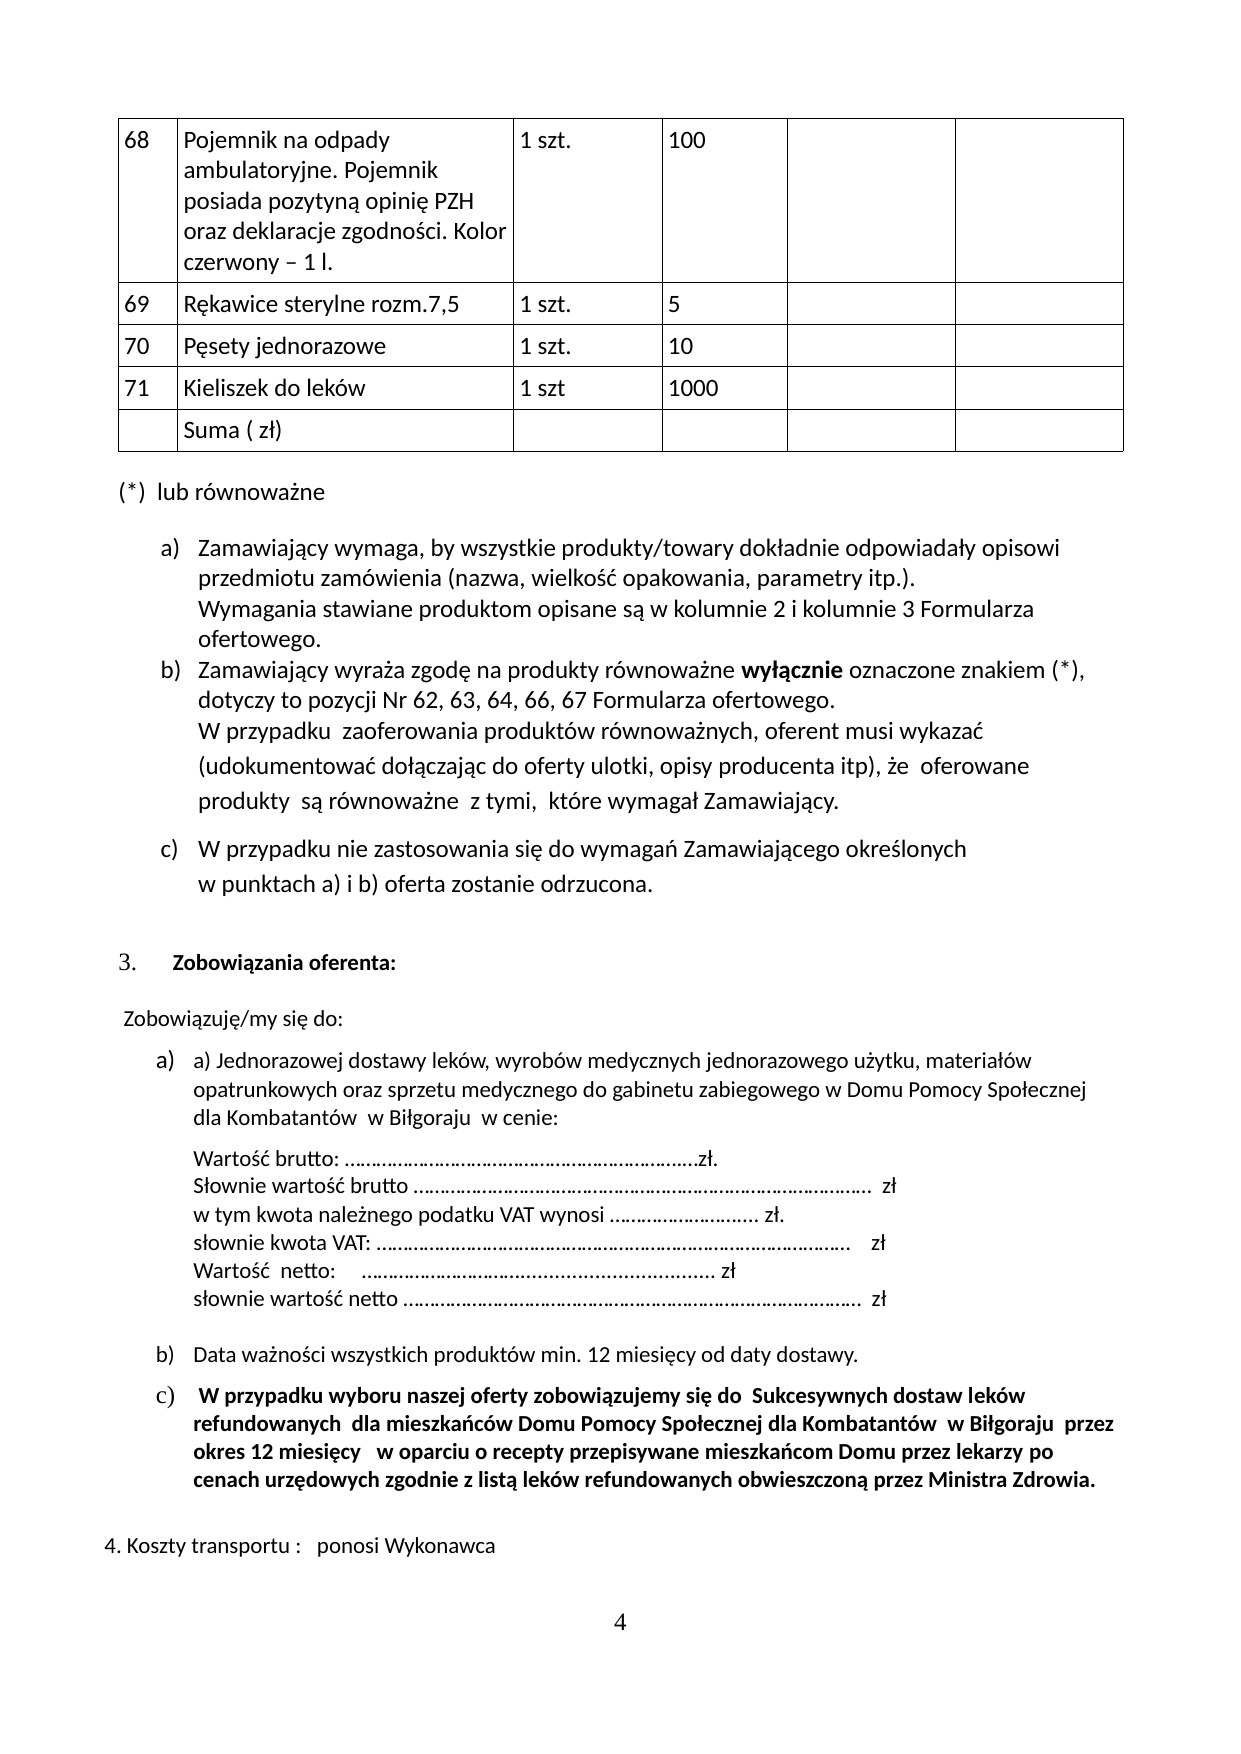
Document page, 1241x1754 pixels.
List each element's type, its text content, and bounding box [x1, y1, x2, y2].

table_cell 69 [119, 283, 177, 324]
list Data ważności wszystkich produktów min. 12 miesięcy od daty dostawy. [156, 1340, 1122, 1368]
table_cell 10 [663, 325, 787, 366]
list 4. Koszty transportu : ponosi Wykonawca [104, 1531, 1122, 1559]
table_cell [788, 325, 955, 366]
table_cell [956, 410, 1123, 451]
text Zobowiązuję/my się do: [118, 1004, 1122, 1032]
table_cell Suma ( zł) [178, 410, 513, 451]
table_cell 1 szt. [514, 325, 662, 366]
list Zamawiający wyraża zgodę na produkty równoważne wyłącznie oznaczone znakiem (*), dotyczy to pozycji Nr 62, 63, 64, 66, 67 Formularza ofertowego. [160, 654, 1122, 715]
list Słownie wartość brutto …………………………………………………………………………… zł [156, 1172, 1122, 1200]
table_cell Pojemnik na odpady ambulatoryjne. Pojemnik posiada pozytyną opinię PZH oraz deklaracje zgodności. Kolor czerwony – 1 l. [178, 119, 513, 282]
table_cell 100 [663, 119, 787, 282]
table_cell [956, 325, 1123, 366]
table_cell Kieliszek do leków [178, 367, 513, 408]
table_cell 1000 [663, 367, 787, 408]
table_cell [514, 410, 662, 451]
table_cell 5 [663, 283, 787, 324]
table_cell [788, 410, 955, 451]
table_cell 1 szt. [514, 119, 662, 282]
table_cell [788, 367, 955, 408]
table_cell Pęsety jednorazowe [178, 325, 513, 366]
list W przypadku nie zastosowania się do wymagań Zamawiającego określonych w punktach a) i b) oferta zostanie odrzucona. [160, 833, 1122, 898]
table_cell 1 szt [514, 367, 662, 408]
table_cell [788, 283, 955, 324]
list W przypadku wyboru naszej oferty zobowiązujemy się do Sukcesywnych dostaw leków refundowanych dla mieszkańców Domu Pomocy Społecznej dla Kombatantów w Biłgoraju przez okres 12 miesięcy w oparciu o recepty przepisywane mieszkańcom Domu przez lekarzy po cenach urzędowych zgodnie z listą leków refundowanych obwieszczoną przez Ministra Zdrowia. [156, 1380, 1122, 1493]
list słownie kwota VAT: ……………………………………………………………………………… zł [156, 1228, 1122, 1256]
table_cell 70 [119, 325, 177, 366]
table_cell [119, 410, 177, 451]
list Zamawiający wymaga, by wszystkie produkty/towary dokładnie odpowiadały opisowi przedmiotu zamówienia (nazwa, wielkość opakowania, parametry itp.). Wymagania stawiane produktom opisane są w kolumnie 2 i kolumnie 3 Formularza ofertowego. [160, 532, 1122, 654]
list a) Jednorazowej dostawy leków, wyrobów medycznych jednorazowego użytku, materiałów opatrunkowych oraz sprzetu medycznego do gabinetu zabiegowego w Domu Pomocy Społecznej dla Kombatantów w Biłgoraju w cenie: [156, 1045, 1122, 1131]
list W przypadku zaoferowania produktów równoważnych, oferent musi wykazać (udokumentować dołączając do oferty ulotki, opisy producenta itp), że oferowane produkty są równoważne z tymi, które wymagał Zamawiający. [160, 715, 1122, 816]
list Wartość brutto: ……………………………………………………….…zł. [156, 1144, 1122, 1172]
list słownie wartość netto …………………………………………………………………………… zł [156, 1284, 1122, 1312]
table_cell 68 [119, 119, 177, 282]
table_cell [956, 119, 1123, 282]
text 3. Zobowiązania oferenta: [118, 946, 1122, 976]
table_cell [956, 283, 1123, 324]
table_cell [788, 119, 955, 282]
table_cell 1 szt. [514, 283, 662, 324]
table_cell [956, 367, 1123, 408]
table_cell Rękawice sterylne rozm.7,5 [178, 283, 513, 324]
text (*) lub równoważne [118, 476, 1122, 507]
table_cell 71 [119, 367, 177, 408]
list w tym kwota należnego podatku VAT wynosi …………………….... zł. [156, 1200, 1122, 1228]
list Wartość netto: ………………………….................................. zł [156, 1256, 1122, 1284]
table_cell [663, 410, 787, 451]
